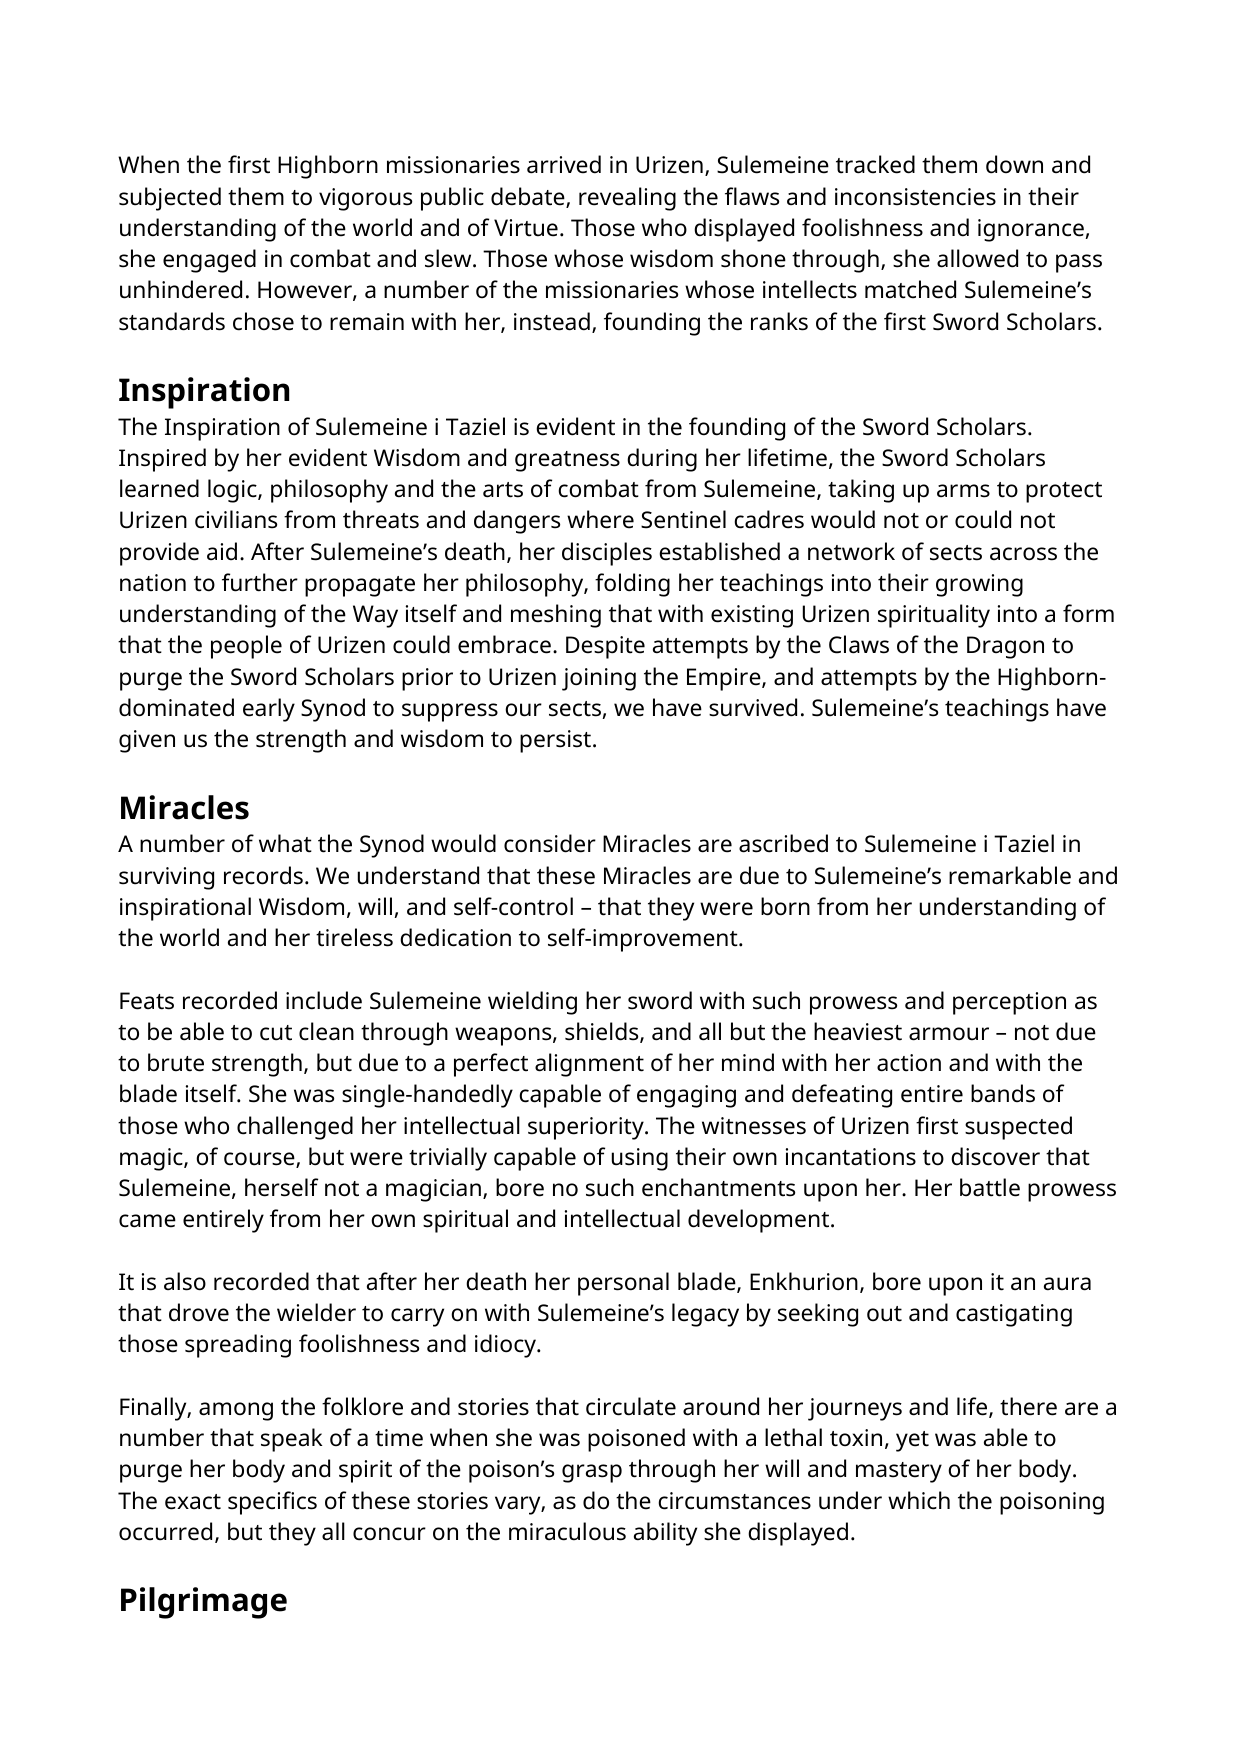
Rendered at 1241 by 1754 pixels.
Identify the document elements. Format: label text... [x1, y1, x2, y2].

text It is also recorded that after her death her personal blade, Enkhurion, bore upon it an aura that drove the wielder to carry on with Sulemeine’s legacy by seeking out and castigating those spreading foolishness and idiocy. [118, 1266, 1122, 1359]
text A number of what the Synod would consider Miracles are ascribed to Sulemeine i Taziel in surviving records. We understand that these Miracles are due to Sulemeine’s remarkable and inspirational Wisdom, will, and self-control – that they were born from her understanding of the world and her tireless dedication to self-improvement. [118, 828, 1122, 953]
text Miracles [118, 786, 1122, 828]
text Finally, among the folklore and stories that circulate around her journeys and life, there are a number that speak of a time when she was poisoned with a lethal toxin, yet was able to purge her body and spirit of the poison’s grasp through her will and mastery of her body. The exact specifics of these stories vary, as do the circumstances under which the poisoning occurred, but they all concur on the miraculous ability she displayed. [118, 1391, 1122, 1547]
text Inspiration [118, 368, 1122, 411]
text Pilgrimage [118, 1578, 1122, 1621]
text The Inspiration of Sulemeine i Taziel is evident in the founding of the Sword Scholars. Inspired by her evident Wisdom and greatness during her lifetime, the Sword Scholars learned logic, philosophy and the arts of combat from Sulemeine, taking up arms to protect Urizen civilians from threats and dangers where Sentinel cadres would not or could not provide aid. After Sulemeine’s death, her disciples established a network of sects across the nation to further propagate her philosophy, folding her teachings into their growing understanding of the Way itself and meshing that with existing Urizen spirituality into a form that the people of Urizen could embrace. Despite attempts by the Claws of the Dragon to purge the Sword Scholars prior to Urizen joining the Empire, and attempts by the Highborn-dominated early Synod to suppress our sects, we have survived. Sulemeine’s teachings have given us the strength and wisdom to persist. [118, 411, 1122, 754]
text When the first Highborn missionaries arrived in Urizen, Sulemeine tracked them down and subjected them to vigorous public debate, revealing the flaws and inconsistencies in their understanding of the world and of Virtue. Those who displayed foolishness and ignorance, she engaged in combat and slew. Those whose wisdom shone through, she allowed to pass unhindered. However, a number of the missionaries whose intellects matched Sulemeine’s standards chose to remain with her, instead, founding the ranks of the first Sword Scholars. [118, 149, 1122, 337]
text Feats recorded include Sulemeine wielding her sword with such prowess and perception as to be able to cut clean through weapons, shields, and all but the heaviest armour – not due to brute strength, but due to a perfect alignment of her mind with her action and with the blade itself. She was single-handedly capable of engaging and defeating entire bands of those who challenged her intellectual superiority. The witnesses of Urizen first suspected magic, of course, but were trivially capable of using their own incantations to discover that Sulemeine, herself not a magician, bore no such enchantments upon her. Her battle prowess came entirely from her own spiritual and intellectual development. [118, 984, 1122, 1234]
